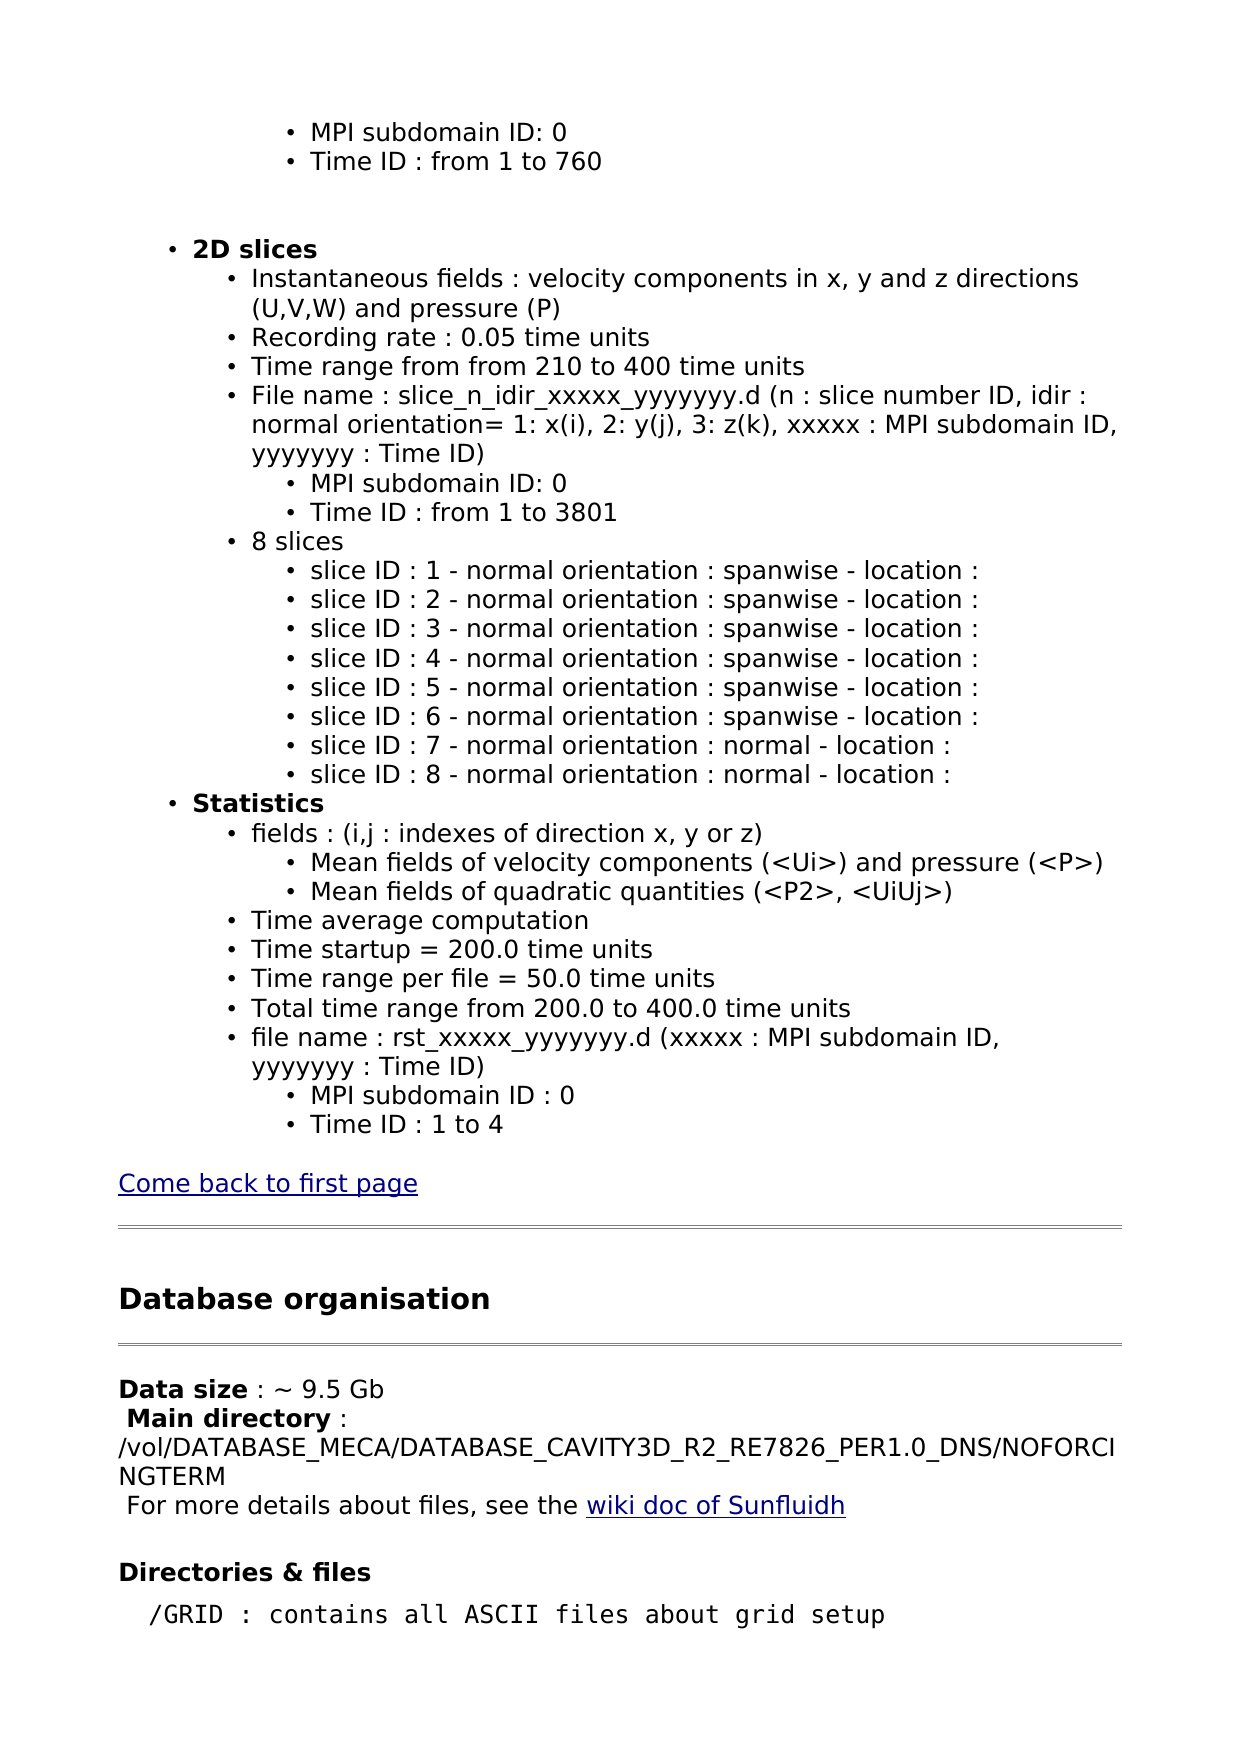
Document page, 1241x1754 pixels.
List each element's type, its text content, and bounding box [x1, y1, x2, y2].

list Time ID : 1 to 4 [295, 1110, 1122, 1139]
list File name : slice_n_idir_xxxxx_yyyyyyy.d (n : slice number ID, idir : normal orientation= 1: x(i), 2: y(j), 3: z(k), xxxxx : MPI subdomain ID, yyyyyyy : Time ID) [236, 381, 1122, 469]
list 2D slices [177, 235, 1122, 264]
list slice ID : 3 - normal orientation : spanwise - location : [295, 614, 1122, 644]
list Time average computation [236, 906, 1122, 935]
list MPI subdomain ID : 0 [295, 1081, 1122, 1110]
list slice ID : 6 - normal orientation : spanwise - location : [295, 702, 1122, 731]
list Total time range from 200.0 to 400.0 time units [236, 994, 1122, 1023]
list Mean fields of velocity components (<Ui>) and pressure (<P>) [295, 848, 1122, 877]
text Come back to first page [118, 1169, 1122, 1198]
list slice ID : 1 - normal orientation : spanwise - location : [295, 556, 1122, 585]
list Time range per file = 50.0 time units [236, 964, 1122, 994]
list 8 slices [236, 527, 1122, 556]
text Data size : ~ 9.5 Gb Main directory : /vol/DATABASE_MECA/DATABASE_CAVITY3D_R2_RE7826_PER1.0_DNS/NOFORCINGTERM For more details about files, see the wiki doc of Sunfluidh [118, 1375, 1122, 1521]
list slice ID : 2 - normal orientation : spanwise - location : [295, 585, 1122, 614]
list Mean fields of quadratic quantities (<P2>, <UiUj>) [295, 877, 1122, 906]
subtitle Database organisation [118, 1282, 1122, 1316]
text /GRID : contains all ASCII files about grid setup [118, 1600, 1122, 1629]
list file name : rst_xxxxx_yyyyyyy.d (xxxxx : MPI subdomain ID, yyyyyyy : Time ID) [236, 1023, 1122, 1081]
subtitle Directories & files [118, 1558, 1122, 1587]
list Time ID : from 1 to 760 [295, 147, 1122, 176]
list Time range from from 210 to 400 time units [236, 352, 1122, 381]
list MPI subdomain ID: 0 [295, 118, 1122, 147]
list MPI subdomain ID: 0 [295, 469, 1122, 498]
list slice ID : 4 - normal orientation : spanwise - location : [295, 644, 1122, 673]
list Time ID : from 1 to 3801 [295, 498, 1122, 527]
list slice ID : 7 - normal orientation : normal - location : [295, 731, 1122, 760]
list slice ID : 5 - normal orientation : spanwise - location : [295, 673, 1122, 702]
list Statistics [177, 789, 1122, 819]
list Time startup = 200.0 time units [236, 935, 1122, 964]
list Instantaneous fields : velocity components in x, y and z directions (U,V,W) and pressure (P) [236, 264, 1122, 323]
list slice ID : 8 - normal orientation : normal - location : [295, 760, 1122, 789]
list Recording rate : 0.05 time units [236, 323, 1122, 352]
list fields : (i,j : indexes of direction x, y or z) [236, 819, 1122, 848]
